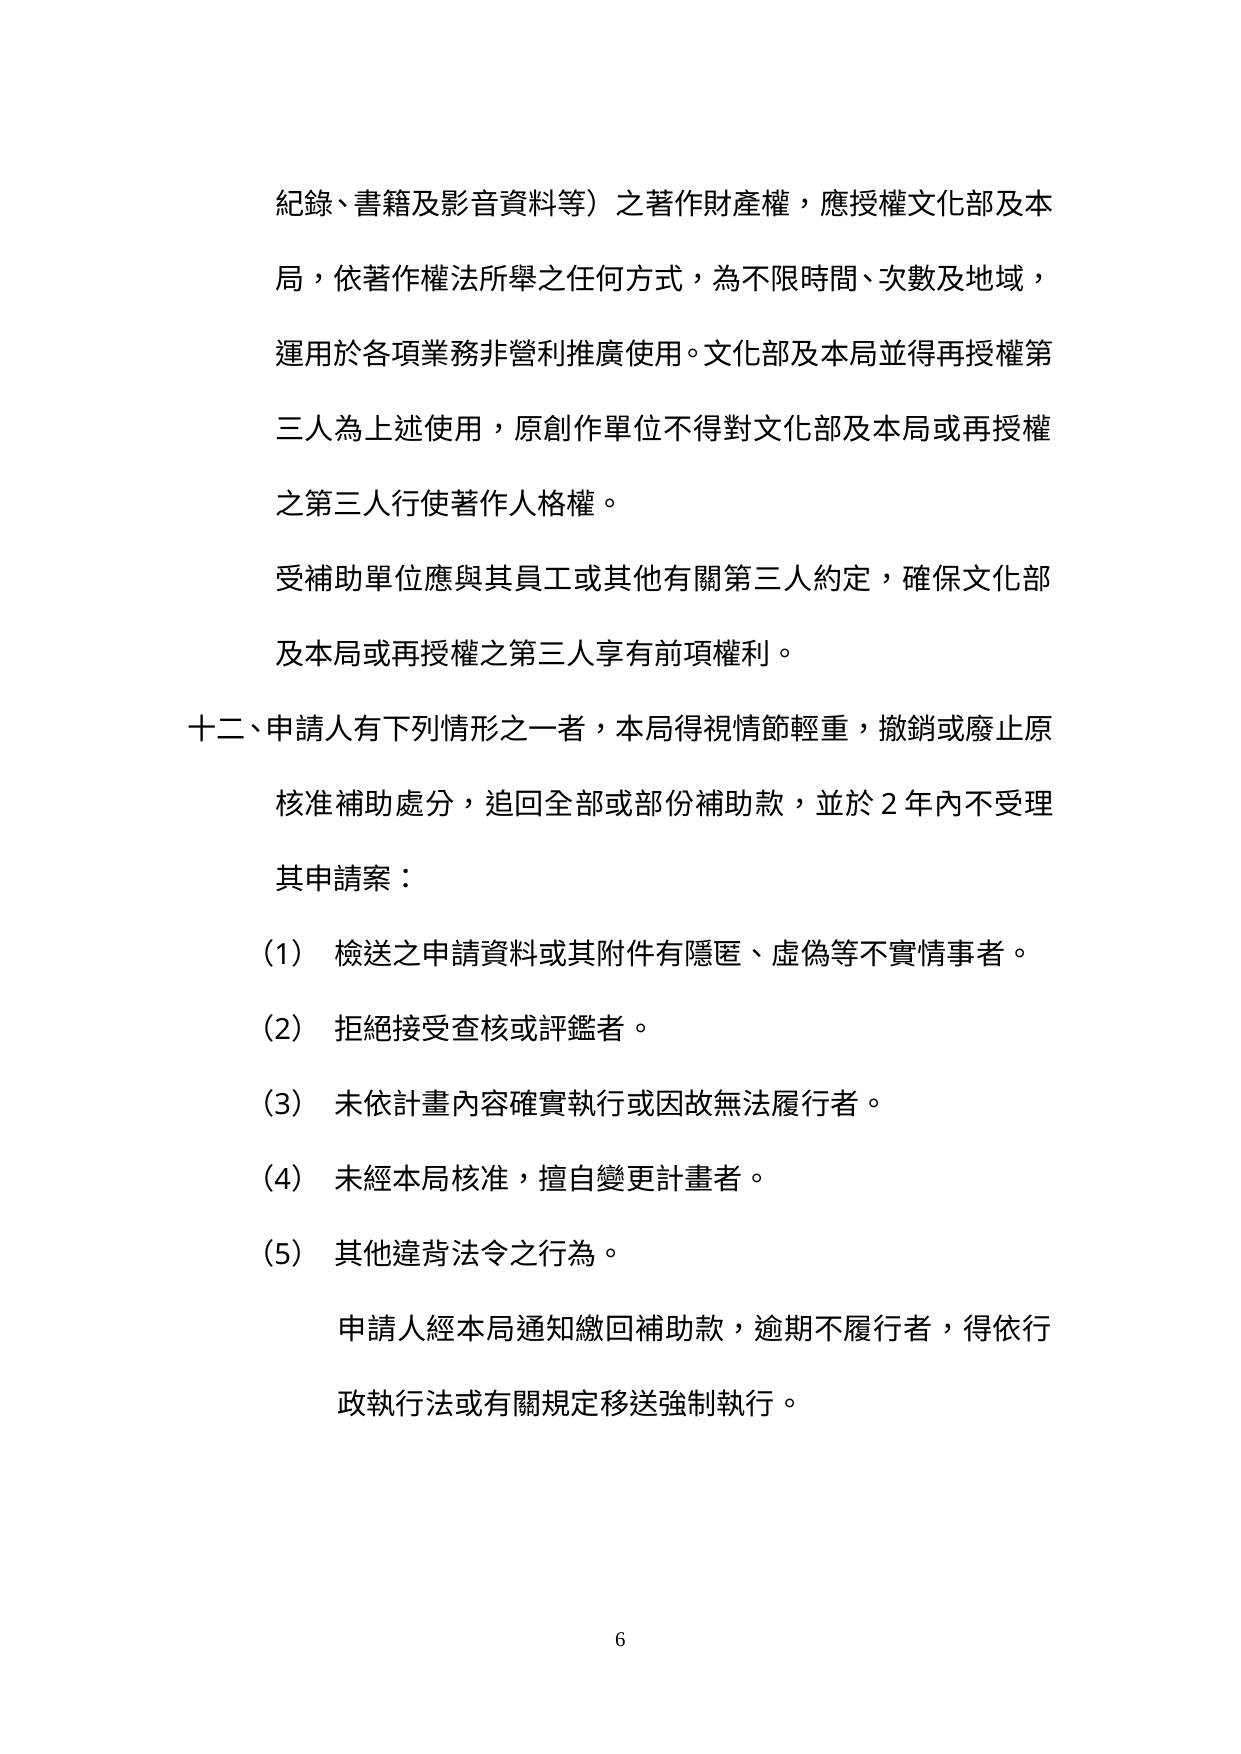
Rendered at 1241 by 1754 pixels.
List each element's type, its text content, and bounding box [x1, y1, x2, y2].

text 紀錄、書籍及影音資料等）之著作財產權，應授權文化部及本局，依著作權法所舉之任何方式，為不限時間、次數及地域，運用於各項業務非營利推廣使用。文化部及本局並得再授權第三人為上述使用，原創作單位不得對文化部及本局或再授權之第三人行使著作人格權。 [275, 164, 1053, 539]
text 申請人經本局通知繳回補助款，逾期不履行者，得依行政執行法或有關規定移送強制執行。 [337, 1289, 1053, 1439]
list 其他違背法令之行為。 [245, 1214, 1053, 1289]
text 受補助單位應與其員工或其他有關第三人約定，確保文化部及本局或再授權之第三人享有前項權利。 [275, 539, 1053, 689]
list 未依計畫內容確實執行或因故無法履行者。 [245, 1064, 1053, 1139]
list 未經本局核准，擅自變更計畫者。 [245, 1139, 1053, 1214]
list 拒絕接受查核或評鑑者。 [245, 989, 1053, 1064]
text 十二、申請人有下列情形之一者，本局得視情節輕重，撤銷或廢止原核准補助處分，追回全部或部份補助款，並於2年內不受理其申請案： [187, 689, 1053, 914]
list 檢送之申請資料或其附件有隱匿、虛偽等不實情事者。 [245, 914, 1053, 989]
